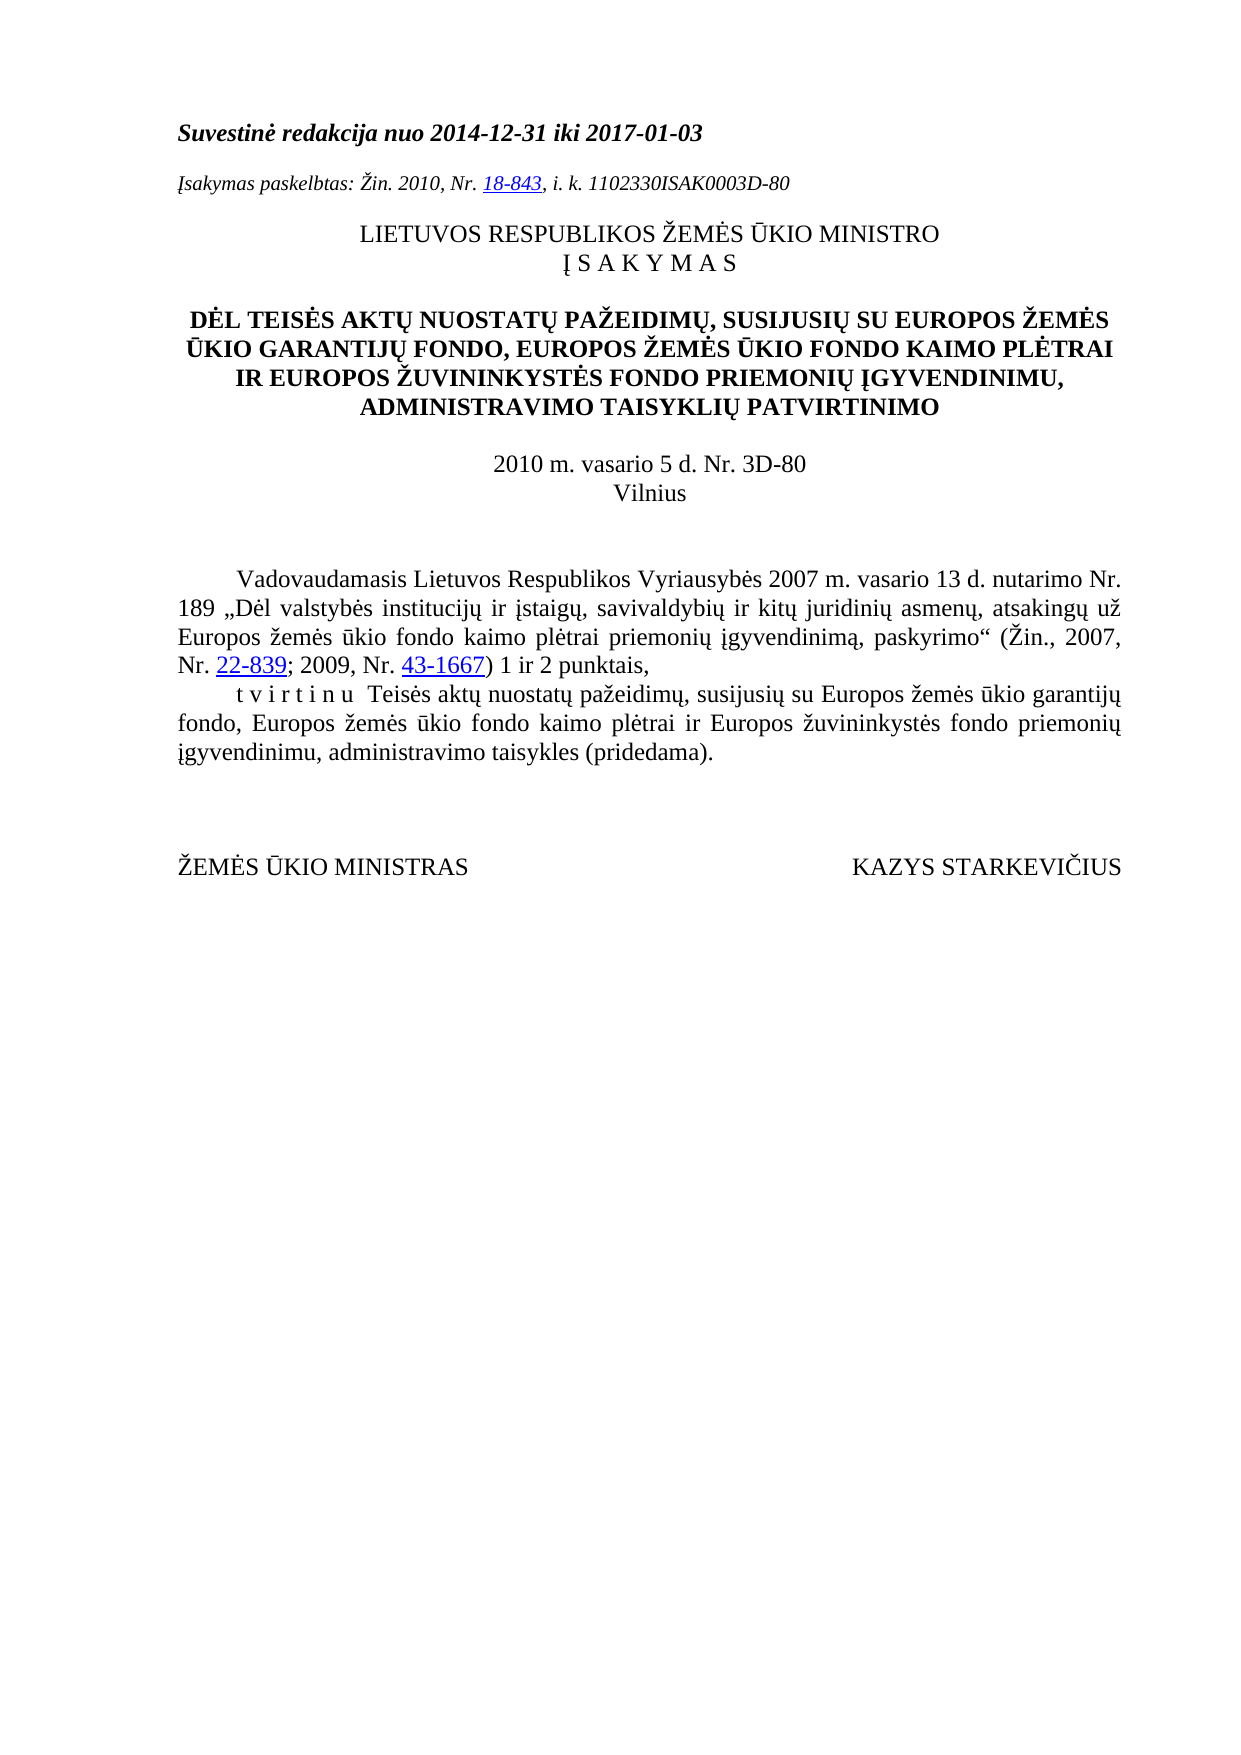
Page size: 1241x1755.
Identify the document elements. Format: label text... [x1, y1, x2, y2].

text Vadovaudamasis Lietuvos Respublikos Vyriausybės 2007 m. vasario 13 d. nutarimo Nr. 189 „Dėl valstybės institucijų ir įstaigų, savivaldybių ir kitų juridinių asmenų, atsakingų už Europos žemės ūkio fondo kaimo plėtrai priemonių įgyvendinimą, paskyrimo“ (Žin., 2007, Nr. 22-839; 2009, Nr. 43-1667) 1 ir 2 punktais, [177, 564, 1122, 679]
text 2010 m. vasario 5 d. Nr. 3D-80 [177, 449, 1122, 478]
text DĖL TEISĖS AKTŲ NUOSTATŲ PAŽEIDIMŲ, SUSIJUSIŲ SU EUROPOS ŽEMĖS ŪKIO GARANTIJŲ FONDO, EUROPOS ŽEMĖS ŪKIO FONDO KAIMO PLĖTRAI IR EUROPOS ŽUVININKYSTĖS FONDO PRIEMONIŲ ĮGYVENDINIMU, ADMINISTRAVIMO TAISYKLIŲ PATVIRTINIMO [177, 305, 1122, 420]
text tvirtinu Teisės aktų nuostatų pažeidimų, susijusių su Europos žemės ūkio garantijų fondo, Europos žemės ūkio fondo kaimo plėtrai ir Europos žuvininkystės fondo priemonių įgyvendinimu, administravimo taisykles (pridedama). [177, 679, 1122, 765]
text ĮSAKYMAS [177, 248, 1122, 277]
text LIETUVOS RESPUBLIKOS ŽEMĖS ŪKIO MINISTRO [177, 219, 1122, 248]
text Žemės ūkio ministras Kazys Starkevičius [177, 852, 1122, 880]
text Įsakymas paskelbtas: Žin. 2010, Nr. 18-843, i. k. 1102330ISAK0003D-80 [177, 171, 1122, 195]
text Suvestinė redakcija nuo 2014-12-31 iki 2017-01-03 [177, 118, 1122, 147]
text Vilnius [177, 478, 1122, 507]
